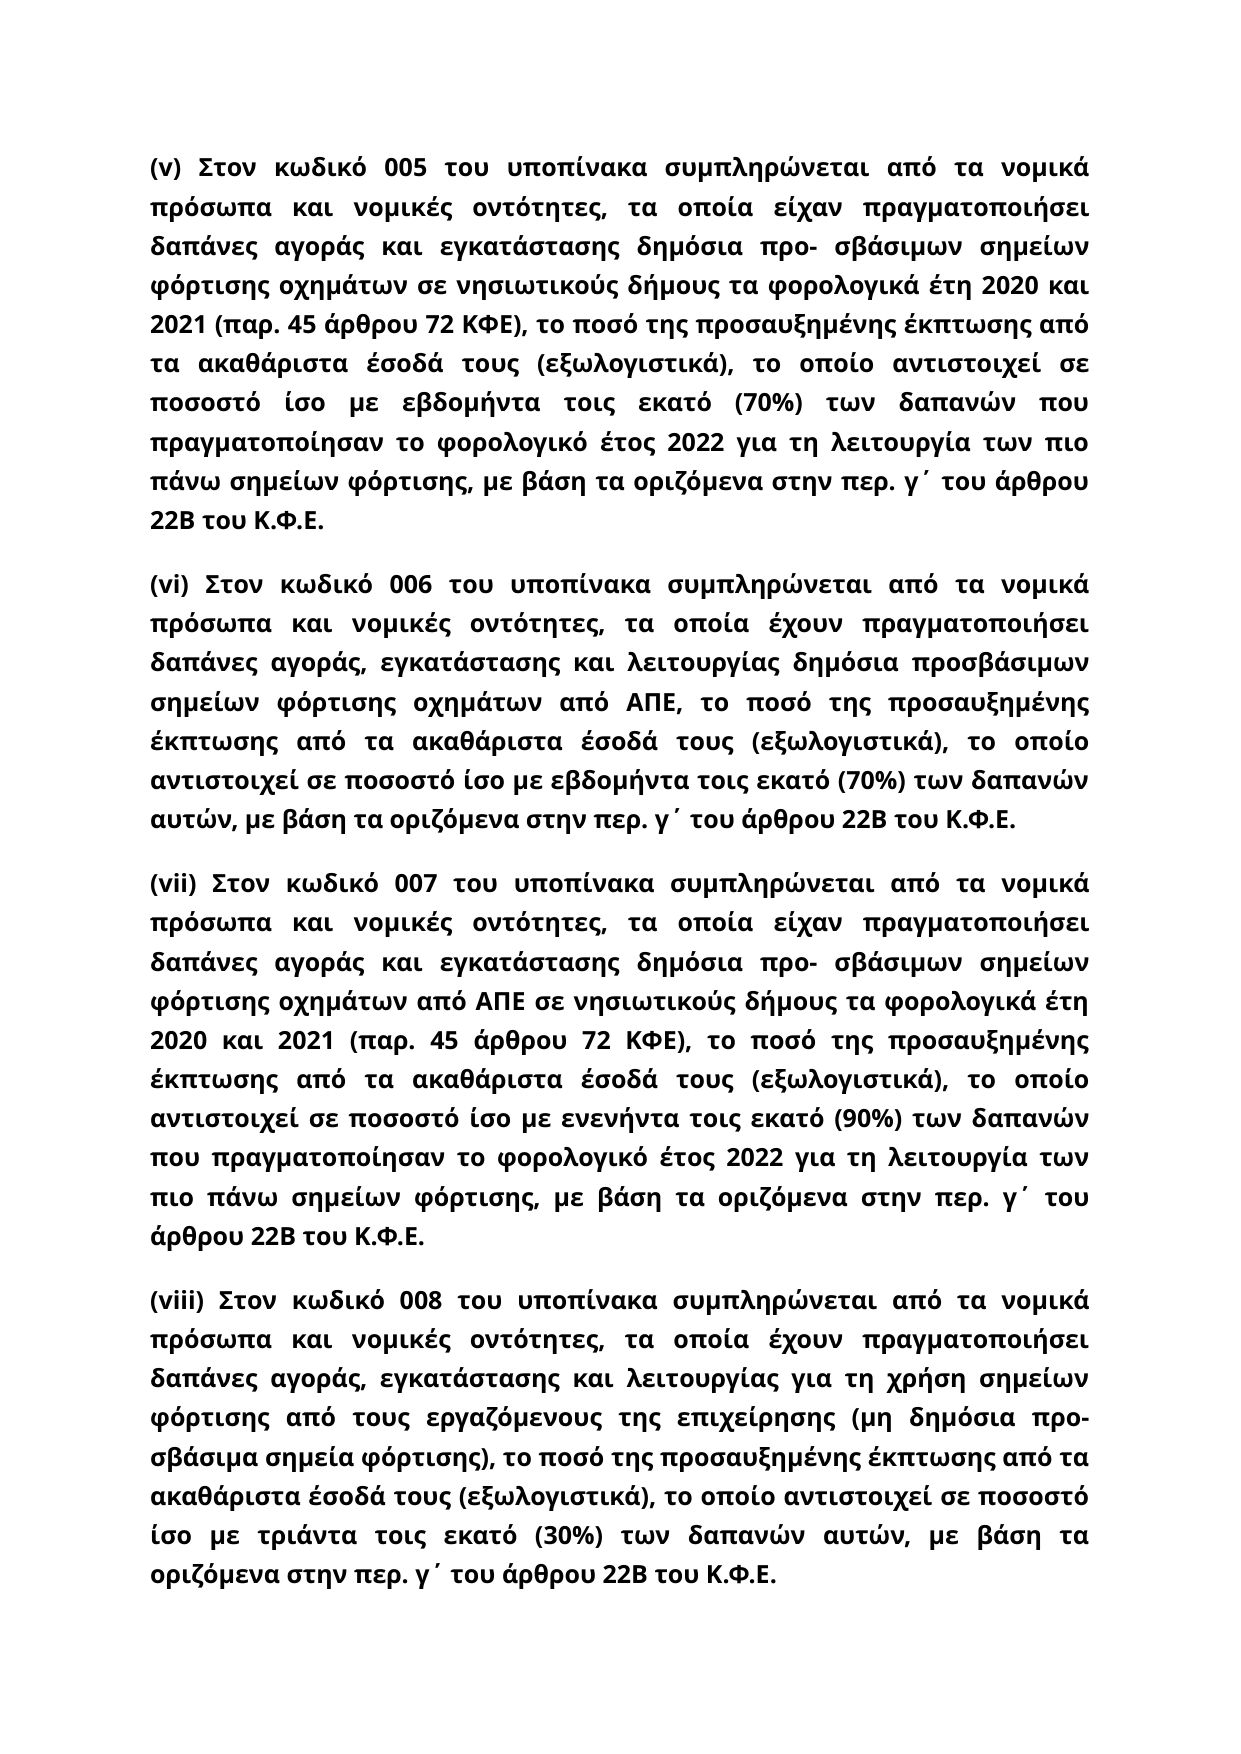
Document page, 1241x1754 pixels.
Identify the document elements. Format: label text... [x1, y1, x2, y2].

text (v) Στον κωδικό 005 του υποπίνακα συμπληρώνεται από τα νομικά πρόσωπα και νομικές οντότητες, τα οποία είχαν πραγματοποιήσει δαπάνες αγοράς και εγκατάστασης δημόσια προ- σβάσιμων σημείων φόρτισης οχημάτων σε νησιωτικούς δήμους τα φορολογικά έτη 2020 και 2021 (παρ. 45 άρθρου 72 ΚΦΕ), το ποσό της προσαυξημένης έκπτωσης από τα ακαθάριστα έσοδά τους (εξωλογιστικά), το οποίο αντιστοιχεί σε ποσοστό ίσο με εβδομήντα τοις εκατό (70%) των δαπανών που πραγματοποίησαν το φορολογικό έτος 2022 για τη λειτουργία των πιο πάνω σημείων φόρτισης, με βάση τα οριζόμενα στην περ. γ΄ του άρθρου 22Β του Κ.Φ.Ε. [150, 150, 1090, 537]
text (viii) Στον κωδικό 008 του υποπίνακα συμπληρώνεται από τα νομικά πρόσωπα και νομικές οντότητες, τα οποία έχουν πραγματοποιήσει δαπάνες αγοράς, εγκατάστασης και λειτουργίας για τη χρήση σημείων φόρτισης από τους εργαζόμενους της επιχείρησης (μη δημόσια προ- σβάσιμα σημεία φόρτισης), το ποσό της προσαυξημένης έκπτωσης από τα ακαθάριστα έσοδά τους (εξωλογιστικά), το οποίο αντιστοιχεί σε ποσοστό ίσο με τριάντα τοις εκατό (30%) των δαπανών αυτών, με βάση τα οριζόμενα στην περ. γ΄ του άρθρου 22Β του Κ.Φ.Ε. [150, 1282, 1090, 1591]
text (vii) Στον κωδικό 007 του υποπίνακα συμπληρώνεται από τα νομικά πρόσωπα και νομικές οντότητες, τα οποία είχαν πραγματοποιήσει δαπάνες αγοράς και εγκατάστασης δημόσια προ- σβάσιμων σημείων φόρτισης οχημάτων από ΑΠΕ σε νησιωτικούς δήµους τα φορολογικά έτη 2020 και 2021 (παρ. 45 άρθρου 72 ΚΦΕ), το ποσό της προσαυξημένης έκπτωσης από τα ακαθάριστα έσοδά τους (εξωλογιστικά), το οποίο αντιστοιχεί σε ποσοστό ίσο με ενενήντα τοις εκατό (90%) των δαπανών που πραγματοποίησαν το φορολογικό έτος 2022 για τη λειτουργία των πιο πάνω σημείων φόρτισης, με βάση τα οριζόμενα στην περ. γ΄ του άρθρου 22Β του Κ.Φ.Ε. [150, 866, 1090, 1252]
text (vi) Στον κωδικό 006 του υποπίνακα συμπληρώνεται από τα νομικά πρόσωπα και νομικές οντότητες, τα οποία έχουν πραγματοποιήσει δαπάνες αγοράς, εγκατάστασης και λειτουργίας δημόσια προσβάσιμων σημείων φόρτισης οχημάτων από ΑΠΕ, το ποσό της προσαυξημένης έκπτωσης από τα ακαθάριστα έσοδά τους (εξωλογιστικά), το οποίο αντιστοιχεί σε ποσοστό ίσο με εβδομήντα τοις εκατό (70%) των δαπανών αυτών, με βάση τα οριζόμενα στην περ. γ΄ του άρθρου 22Β του Κ.Φ.Ε. [150, 567, 1090, 836]
